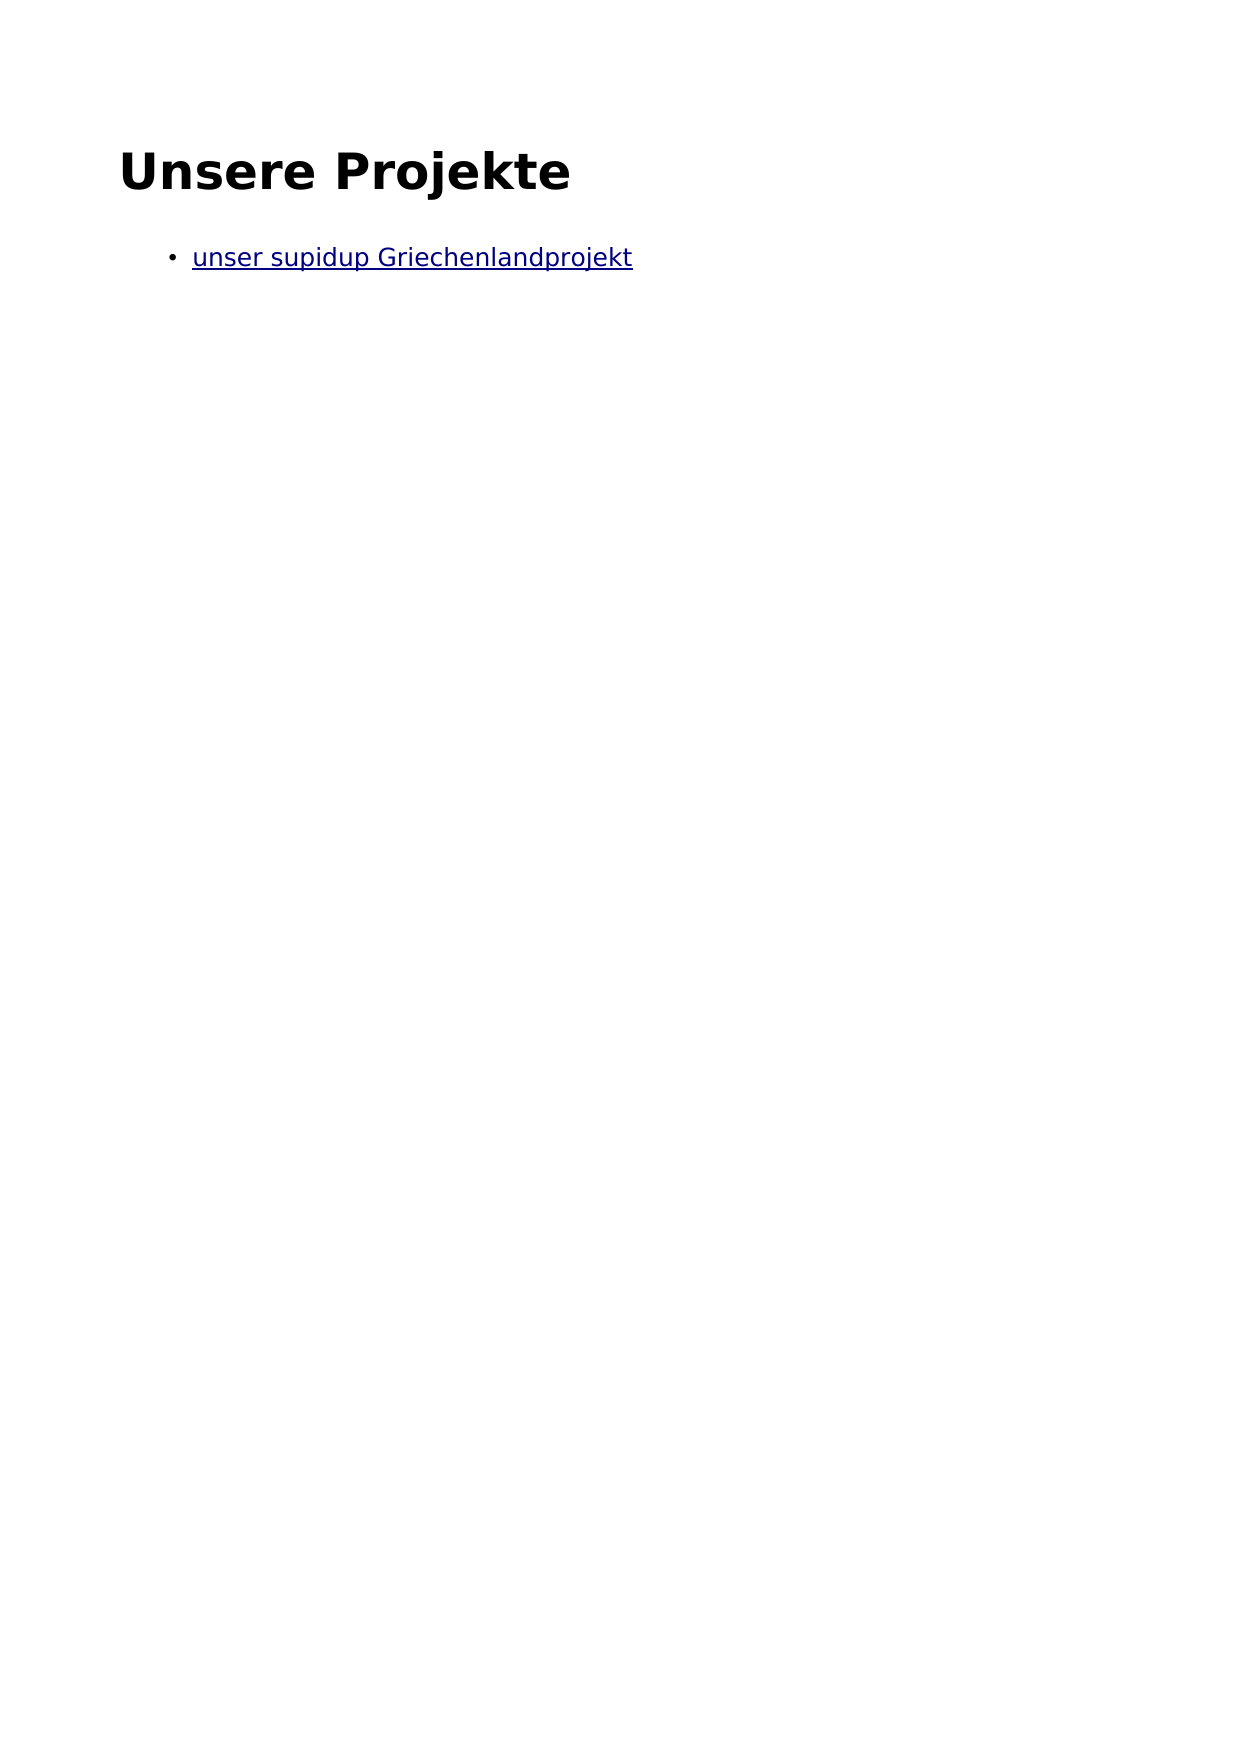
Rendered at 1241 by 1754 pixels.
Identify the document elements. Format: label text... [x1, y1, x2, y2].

list unser supidup Griechenlandprojekt [177, 243, 1122, 272]
subtitle Unsere Projekte [118, 143, 1122, 201]
